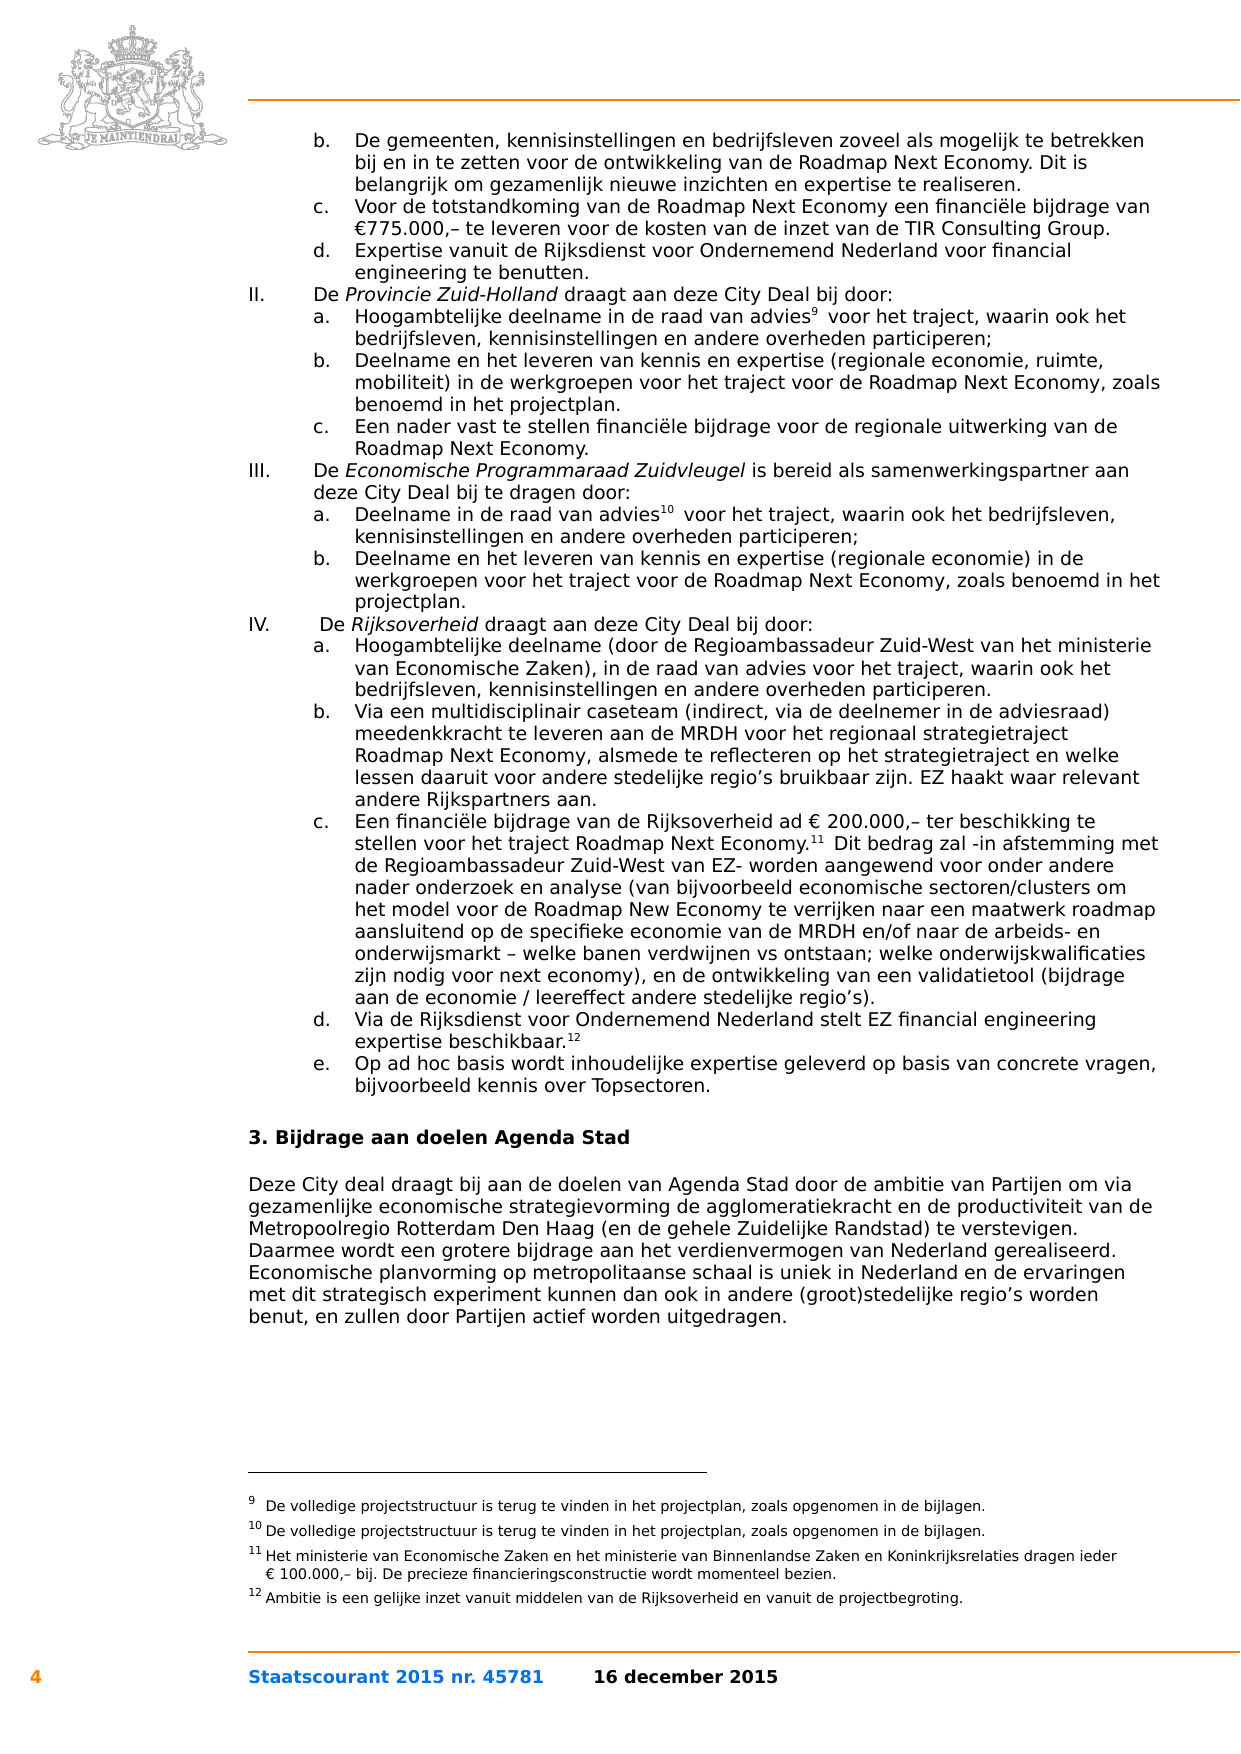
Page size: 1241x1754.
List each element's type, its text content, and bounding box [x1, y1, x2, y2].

text d. Via de Rijksdienst voor Ondernemend Nederland stelt EZ financial engineering expertise beschikbaar. [313, 1009, 1163, 1053]
text e. Op ad hoc basis wordt inhoudelijke expertise geleverd op basis van concrete vragen, bijvoorbeeld kennis over Topsectoren. [313, 1053, 1163, 1097]
text d. Expertise vanuit de Rijksdienst voor Ondernemend Nederland voor financial engineering te benutten. [313, 240, 1163, 284]
text a. Hoogambtelijke deelname in de raad van advies voor het traject, waarin ook het bedrijfsleven, kennisinstellingen en andere overheden participeren; [313, 306, 1163, 350]
text De volledige projectstructuur is terug te vinden in het projectplan, zoals opgenomen in de bijlagen. [248, 1519, 1163, 1541]
text III. De Economische Programmaraad Zuidvleugel is bereid als samenwerkingspartner aan deze City Deal bij te dragen door: [248, 459, 1163, 503]
text b. Deelname en het leveren van kennis en expertise (regionale economie, ruimte, mobiliteit) in de werkgroepen voor het traject voor de Roadmap Next Economy, zoals benoemd in het projectplan. [313, 350, 1163, 416]
text a. Hoogambtelijke deelname (door de Regioambassadeur Zuid-West van het ministerie van Economische Zaken), in de raad van advies voor het traject, waarin ook het bedrijfsleven, kennisinstellingen en andere overheden participeren. [313, 635, 1163, 701]
text c. Een financiële bijdrage van de Rijksoverheid ad € 200.000,– ter beschikking te stellen voor het traject Roadmap Next Economy. Dit bedrag zal -in afstemming met de Regioambassadeur Zuid-West van EZ- worden aangewend voor onder andere nader onderzoek en analyse (van bijvoorbeeld economische sectoren/clusters om het model voor de Roadmap New Economy te verrijken naar een maatwerk roadmap aansluitend op de specifieke economie van de MRDH en/of naar de arbeids- en onderwijsmarkt – welke banen verdwijnen vs ontstaan; welke onderwijskwalificaties zijn nodig voor next economy), en de ontwikkeling van een validatietool (bijdrage aan de economie / leereffect andere stedelijke regio’s). [313, 811, 1163, 1009]
text De volledige projectstructuur is terug te vinden in het projectplan, zoals opgenomen in de bijlagen. [248, 1494, 1163, 1516]
text c. Voor de totstandkoming van de Roadmap Next Economy een financiële bijdrage van €775.000,– te leveren voor de kosten van de inzet van de TIR Consulting Group. [313, 196, 1163, 240]
text Deze City deal draagt bij aan de doelen van Agenda Stad door de ambitie van Partijen om via gezamenlijke economische strategievorming de agglomeratiekracht en de productiviteit van de Metropoolregio Rotterdam Den Haag (en de gehele Zuidelijke Randstad) te verstevigen. Daarmee wordt een grotere bijdrage aan het verdienvermogen van Nederland gerealiseerd. Economische planvorming op metropolitaanse schaal is uniek in Nederland en de ervaringen met dit strategisch experiment kunnen dan ook in andere (groot)stedelijke regio’s worden benut, en zullen door Partijen actief worden uitgedragen. [248, 1174, 1163, 1328]
picture [38, 25, 227, 150]
text II. De Provincie Zuid-Holland draagt aan deze City Deal bij door: [248, 284, 1163, 306]
text Ambitie is een gelijke inzet vanuit middelen van de Rijksoverheid en vanuit de projectbegroting. [248, 1586, 1163, 1608]
text b. Via een multidisciplinair caseteam (indirect, via de deelnemer in de adviesraad) meedenkkracht te leveren aan de MRDH voor het regionaal strategietraject Roadmap Next Economy, alsmede te reflecteren op het strategietraject en welke lessen daaruit voor andere stedelijke regio’s bruikbaar zijn. EZ haakt waar relevant andere Rijkspartners aan. [313, 701, 1163, 811]
subtitle 3. Bijdrage aan doelen Agenda Stad [248, 1127, 1163, 1149]
text b. De gemeenten, kennisinstellingen en bedrijfsleven zoveel als mogelijk te betrekken bij en in te zetten voor de ontwikkeling van de Roadmap Next Economy. Dit is belangrijk om gezamenlijk nieuwe inzichten en expertise te realiseren. [313, 130, 1163, 196]
text a. Deelname in de raad van advies voor het traject, waarin ook het bedrijfsleven, kennisinstellingen en andere overheden participeren; [313, 503, 1163, 547]
text c. Een nader vast te stellen financiële bijdrage voor de regionale uitwerking van de Roadmap Next Economy. [313, 416, 1163, 459]
text IV. De Rijksoverheid draagt aan deze City Deal bij door: [248, 613, 1163, 635]
text Het ministerie van Economische Zaken en het ministerie van Binnenlandse Zaken en Koninkrijksrelaties dragen ieder € 100.000,– bij. De precieze financieringsconstructie wordt momenteel bezien. [248, 1544, 1163, 1583]
text b. Deelname en het leveren van kennis en expertise (regionale economie) in de werkgroepen voor het traject voor de Roadmap Next Economy, zoals benoemd in het projectplan. [313, 547, 1163, 613]
